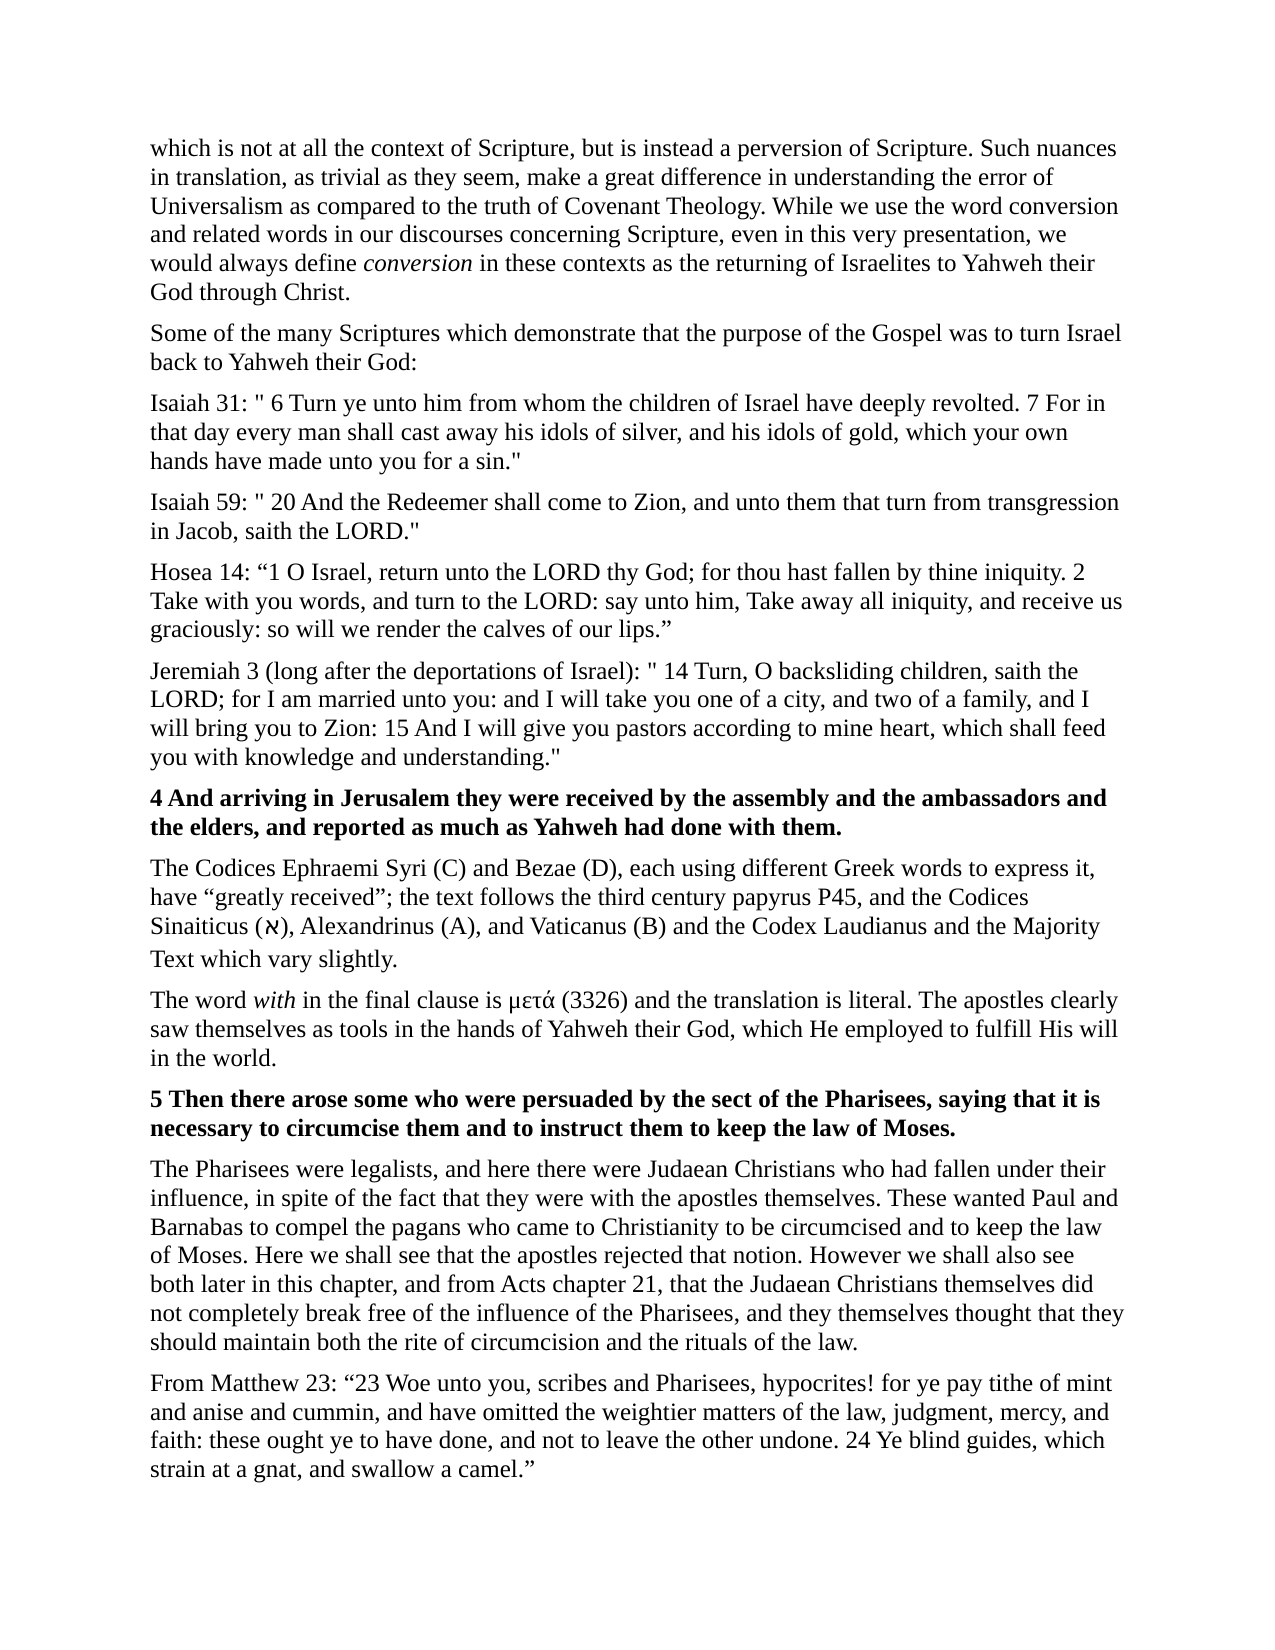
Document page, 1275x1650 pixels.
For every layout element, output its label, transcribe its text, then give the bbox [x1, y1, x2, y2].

text Isaiah 31: " 6 Turn ye unto him from whom the children of Israel have deeply revolted. 7 For in that day every man shall cast away his idols of silver, and his idols of gold, which your own hands have made unto you for a sin." [150, 388, 1125, 474]
text which is not at all the context of Scripture, but is instead a perversion of Scripture. Such nuances in translation, as trivial as they seem, make a great difference in understanding the error of Universalism as compared to the truth of Covenant Theology. While we use the word conversion and related words in our discourses concerning Scripture, even in this very presentation, we would always define conversion in these contexts as the returning of Israelites to Yahweh their God through Christ. [150, 133, 1125, 306]
text The Codices Ephraemi Syri (C) and Bezae (D), each using different Greek words to express it, have “greatly received”; the text follows the third century papyrus P45, and the Codices Sinaiticus (א), Alexandrinus (A), and Vaticanus (B) and the Codex Laudianus and the Majority Text which vary slightly. [150, 853, 1125, 973]
text The Pharisees were legalists, and here there were Judaean Christians who had fallen under their influence, in spite of the fact that they were with the apostles themselves. These wanted Paul and Barnabas to compel the pagans who came to Christianity to be circumcised and to keep the law of Moses. Here we shall see that the apostles rejected that notion. However we shall also see both later in this chapter, and from Acts chapter 21, that the Judaean Christians themselves did not completely break free of the influence of the Pharisees, and they themselves thought that they should maintain both the rite of circumcision and the rituals of the law. [150, 1154, 1125, 1356]
text Hosea 14: “1 O Israel, return unto the LORD thy God; for thou hast fallen by thine iniquity. 2 Take with you words, and turn to the LORD: say unto him, Take away all iniquity, and receive us graciously: so will we render the calves of our lips.” [150, 557, 1125, 643]
text The word with in the final clause is μετά (3326) and the translation is literal. The apostles clearly saw themselves as tools in the hands of Yahweh their God, which He employed to fulfill His will in the world. [150, 986, 1125, 1072]
text Some of the many Scriptures which demonstrate that the purpose of the Gospel was to turn Israel back to Yahweh their God: [150, 318, 1125, 376]
text From Matthew 23: “23 Woe unto you, scribes and Pharisees, hypocrites! for ye pay tithe of mint and anise and cummin, and have omitted the weightier matters of the law, judgment, mercy, and faith: these ought ye to have done, and not to leave the other undone. 24 Ye blind guides, which strain at a gnat, and swallow a camel.” [150, 1368, 1125, 1483]
text Isaiah 59: " 20 And the Redeemer shall come to Zion, and unto them that turn from transgression in Jacob, saith the LORD." [150, 487, 1125, 544]
text Jeremiah 3 (long after the deportations of Israel): " 14 Turn, O backsliding children, saith the LORD; for I am married unto you: and I will take you one of a city, and two of a family, and I will bring you to Zion: 15 And I will give you pastors according to mine heart, which shall feed you with knowledge and understanding." [150, 656, 1125, 771]
text 5 Then there arose some who were persuaded by the sect of the Pharisees, saying that it is necessary to circumcise them and to instruct them to keep the law of Moses. [150, 1084, 1125, 1142]
text 4 And arriving in Jerusalem they were received by the assembly and the ambassadors and the elders, and reported as much as Yahweh had done with them. [150, 783, 1125, 841]
